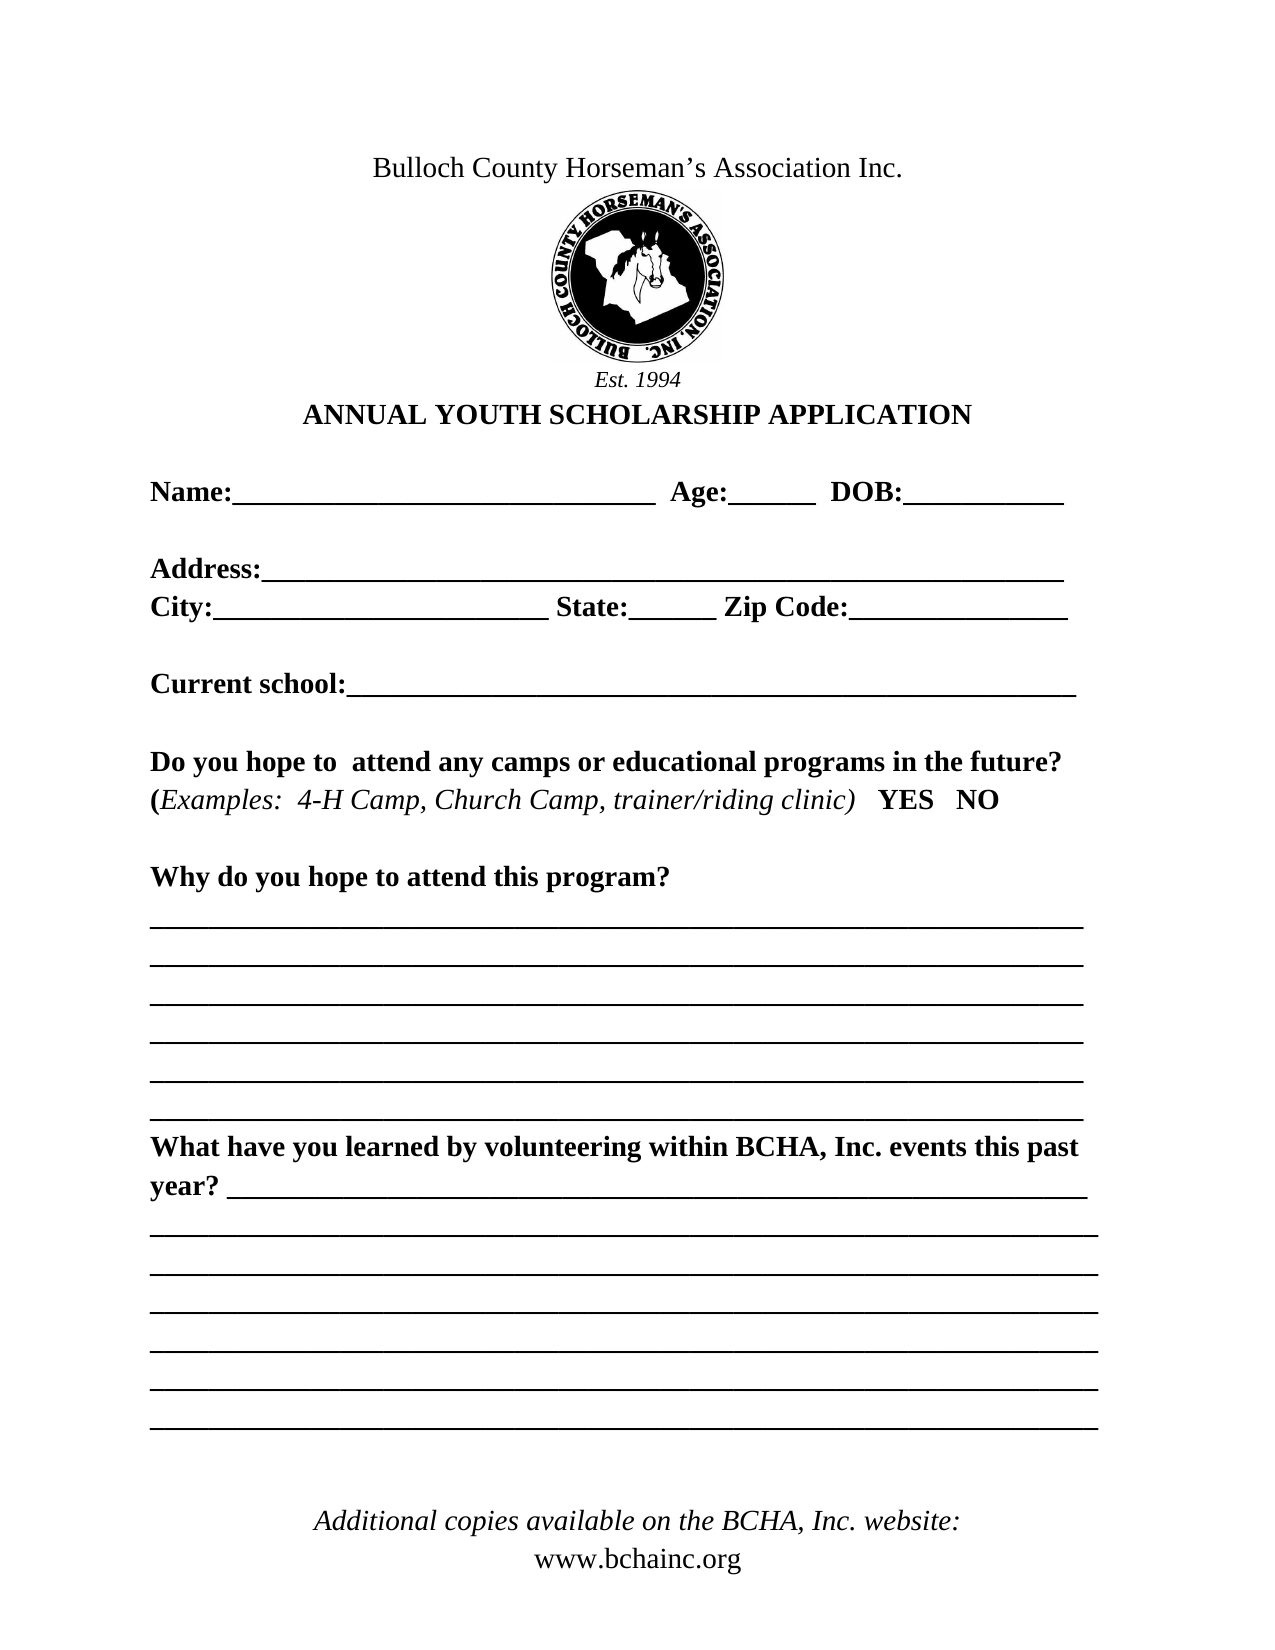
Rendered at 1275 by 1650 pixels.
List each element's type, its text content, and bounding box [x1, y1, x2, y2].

text What have you learned by volunteering within BCHA, Inc. events this past year? ___________________________________________________________ [150, 1129, 1125, 1201]
text Do you hope to attend any camps or educational programs in the future? [150, 744, 1125, 777]
text Name:_____________________________ Age:______ DOB:___________ [150, 474, 1125, 507]
text Est. 1994 [150, 367, 1125, 393]
text ________________________________________________________________ [150, 1052, 1125, 1086]
text _________________________________________________________________ [150, 1283, 1125, 1317]
text _________________________________________________________________ [150, 1322, 1125, 1355]
picture [550, 188, 725, 363]
text Current school:__________________________________________________ [150, 667, 1125, 700]
text _________________________________________________________________ [150, 1360, 1125, 1394]
text ________________________________________________________________ [150, 1091, 1125, 1124]
text Address:_______________________________________________________ [150, 551, 1125, 584]
text ANNUAL YOUTH SCHOLARSHIP APPLICATION [150, 397, 1125, 430]
text Why do you hope to attend this program? ________________________________________________________________ [150, 859, 1125, 931]
text City:_______________________ State:______ Zip Code:_______________ [150, 589, 1125, 623]
text _________________________________________________________________ [150, 1206, 1125, 1240]
text (Examples: 4-H Camp, Church Camp, trainer/riding clinic) YES NO [150, 782, 1125, 816]
text ________________________________________________________________ [150, 1013, 1125, 1047]
text ________________________________________________________________ [150, 975, 1125, 1008]
text Bulloch County Horseman’s Association Inc. [150, 150, 1125, 183]
text ________________________________________________________________ [150, 936, 1125, 970]
text _________________________________________________________________ [150, 1245, 1125, 1278]
text _________________________________________________________________ [150, 1399, 1125, 1432]
